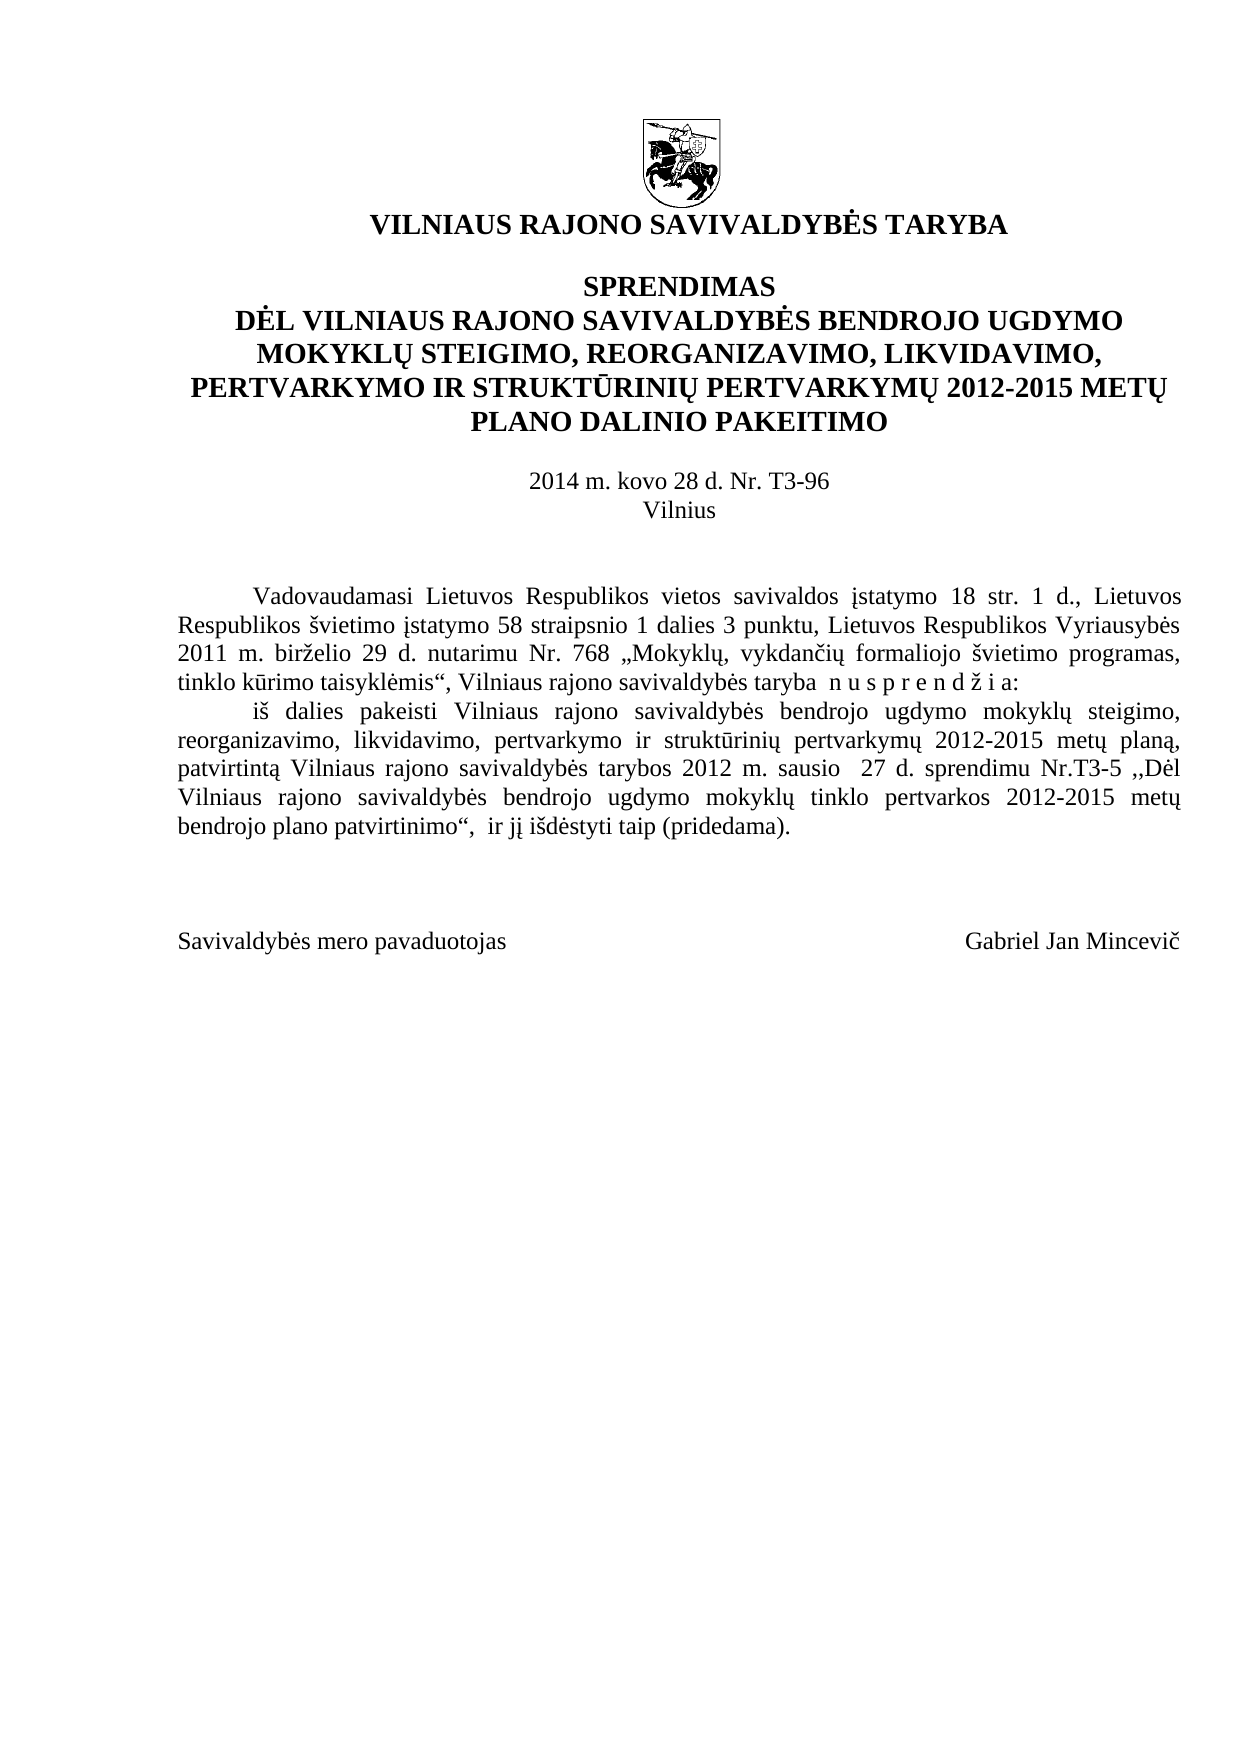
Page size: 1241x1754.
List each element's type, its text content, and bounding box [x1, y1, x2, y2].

text DĖL VILNIAUS RAJONO SAVIVALDYBĖS BENDROJO UGDYMO MOKYKLŲ STEIGIMO, REORGANIZAVIMO, LIKVIDAVIMO, PERTVARKYMO IR STRUKTŪRINIŲ PERTVARKYMŲ 2012-2015 METŲ PLANO DALINIO PAKEITIMO [177, 303, 1181, 437]
text iš dalies pakeisti Vilniaus rajono savivaldybės bendrojo ugdymo mokyklų steigimo, reorganizavimo, likvidavimo, pertvarkymo ir struktūrinių pertvarkymų 2012-2015 metų planą, patvirtintą Vilniaus rajono savivaldybės tarybos 2012 m. sausio 27 d. sprendimu Nr.T3-5 ,,Dėl Vilniaus rajono savivaldybės bendrojo ugdymo mokyklų tinklo pertvarkos 2012-2015 metų bendrojo plano patvirtinimo“, ir jį išdėstyti taip (pridedama). [177, 696, 1181, 840]
text SPRENDIMAS [177, 269, 1181, 303]
text VILNIAUS RAJONO SAVIVALDYBĖS TARYBA [192, 207, 1186, 241]
text Vilnius [177, 495, 1181, 523]
text 2014 m. kovo 28 d. Nr. T3-96 [177, 466, 1181, 495]
text Savivaldybės mero pavaduotojas Gabriel Jan Mincevič [177, 926, 1181, 955]
text Vadovaudamasi Lietuvos Respublikos vietos savivaldos įstatymo 18 str. 1 d., Lietuvos Respublikos švietimo įstatymo 58 straipsnio 1 dalies 3 punktu, Lietuvos Respublikos Vyriausybės 2011 m. birželio 29 d. nutarimu Nr. 768 „Mokyklų, vykdančių formaliojo švietimo programas, tinklo kūrimo taisyklėmis“, Vilniaus rajono savivaldybės taryba n u s p r e n d ž i a: [177, 581, 1181, 696]
